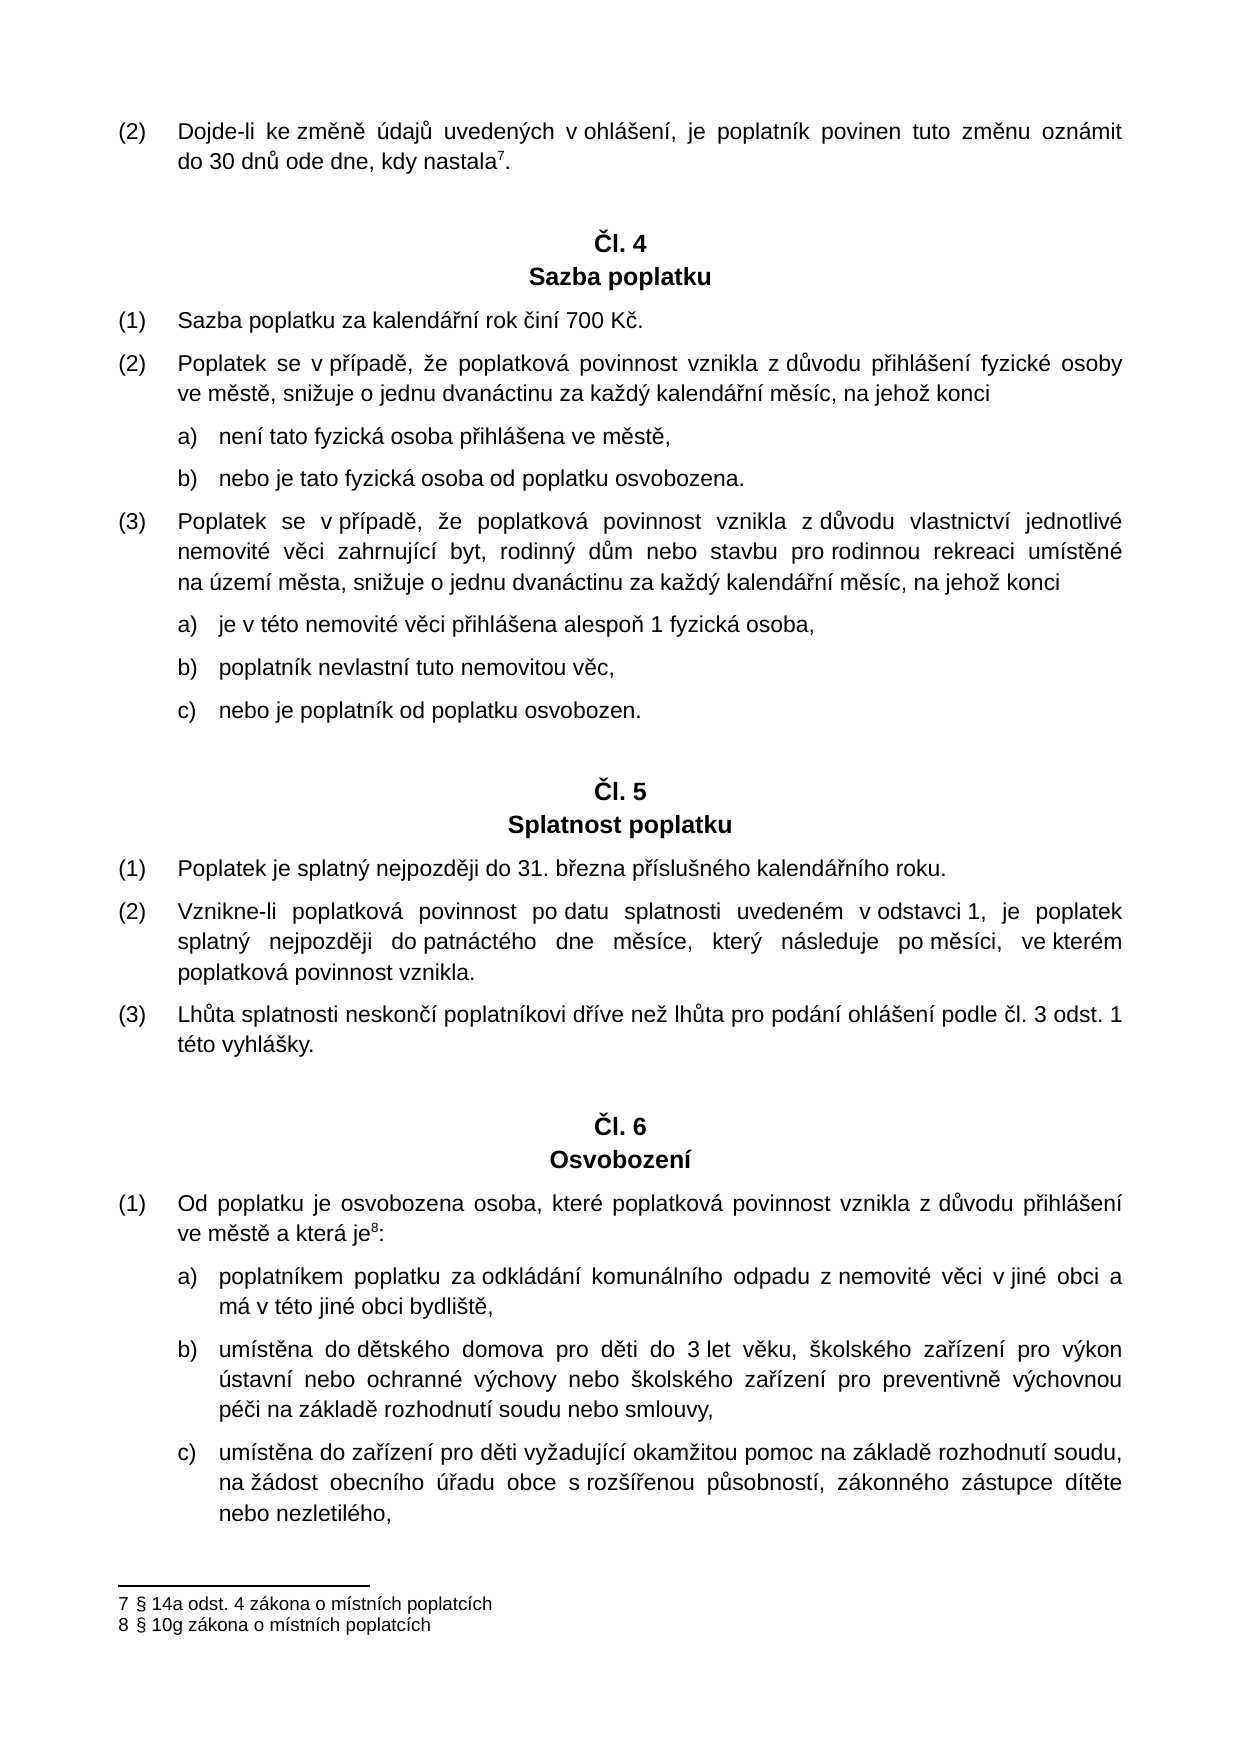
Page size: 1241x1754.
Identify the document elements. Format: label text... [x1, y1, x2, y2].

list Vznikne-li poplatková povinnost po datu splatnosti uvedeném v odstavci 1, je poplatek splatný nejpozději do patnáctého dne měsíce, který následuje po měsíci, ve kterém poplatková povinnost vznikla. [118, 898, 1122, 985]
list umístěna do zařízení pro děti vyžadující okamžitou pomoc na základě rozhodnutí soudu, na žádost obecního úřadu obce s rozšířenou působností, zákonného zástupce dítěte nebo nezletilého, [177, 1439, 1122, 1526]
list není tato fyzická osoba přihlášena ve městě, [177, 423, 1122, 449]
list § 14a odst. 4 zákona o místních poplatcích [118, 1592, 1122, 1614]
subtitle Čl. 4 Sazba poplatku [118, 228, 1122, 290]
list Sazba poplatku za kalendářní rok činí 700 Kč. [118, 307, 1122, 333]
list poplatníkem poplatku za odkládání komunálního odpadu z nemovité věci v jiné obci a má v této jiné obci bydliště, [177, 1263, 1122, 1320]
list nebo je tato fyzická osoba od poplatku osvobozena. [177, 465, 1122, 492]
list Poplatek se v případě, že poplatková povinnost vznikla z důvodu přihlášení fyzické osoby ve městě, snižuje o jednu dvanáctinu za každý kalendářní měsíc, na jehož konci [118, 350, 1122, 406]
list umístěna do dětského domova pro děti do 3 let věku, školského zařízení pro výkon ústavní nebo ochranné výchovy nebo školského zařízení pro preventivně výchovnou péči na základě rozhodnutí soudu nebo smlouvy, [177, 1336, 1122, 1423]
list Od poplatku je osvobozena osoba, které poplatková povinnost vznikla z důvodu přihlášení ve městě a která je: [118, 1190, 1122, 1247]
subtitle Čl. 5 Splatnost poplatku [118, 777, 1122, 839]
list nebo je poplatník od poplatku osvobozen. [177, 697, 1122, 723]
list § 10g zákona o místních poplatcích [118, 1614, 1122, 1635]
subtitle Čl. 6 Osvobození [118, 1112, 1122, 1173]
list je v této nemovité věci přihlášena alespoň 1 fyzická osoba, [177, 611, 1122, 638]
list Lhůta splatnosti neskončí poplatníkovi dříve než lhůta pro podání ohlášení podle čl. 3 odst. 1 této vyhlášky. [118, 1001, 1122, 1058]
list Poplatek se v případě, že poplatková povinnost vznikla z důvodu vlastnictví jednotlivé nemovité věci zahrnující byt, rodinný dům nebo stavbu pro rodinnou rekreaci umístěné na území města, snižuje o jednu dvanáctinu za každý kalendářní měsíc, na jehož konci [118, 508, 1122, 595]
list poplatník nevlastní tuto nemovitou věc, [177, 654, 1122, 680]
list Dojde-li ke změně údajů uvedených v ohlášení, je poplatník povinen tuto změnu oznámit do 30 dnů ode dne, kdy nastala. [118, 118, 1122, 175]
list Poplatek je splatný nejpozději do 31. března příslušného kalendářního roku. [118, 855, 1122, 882]
